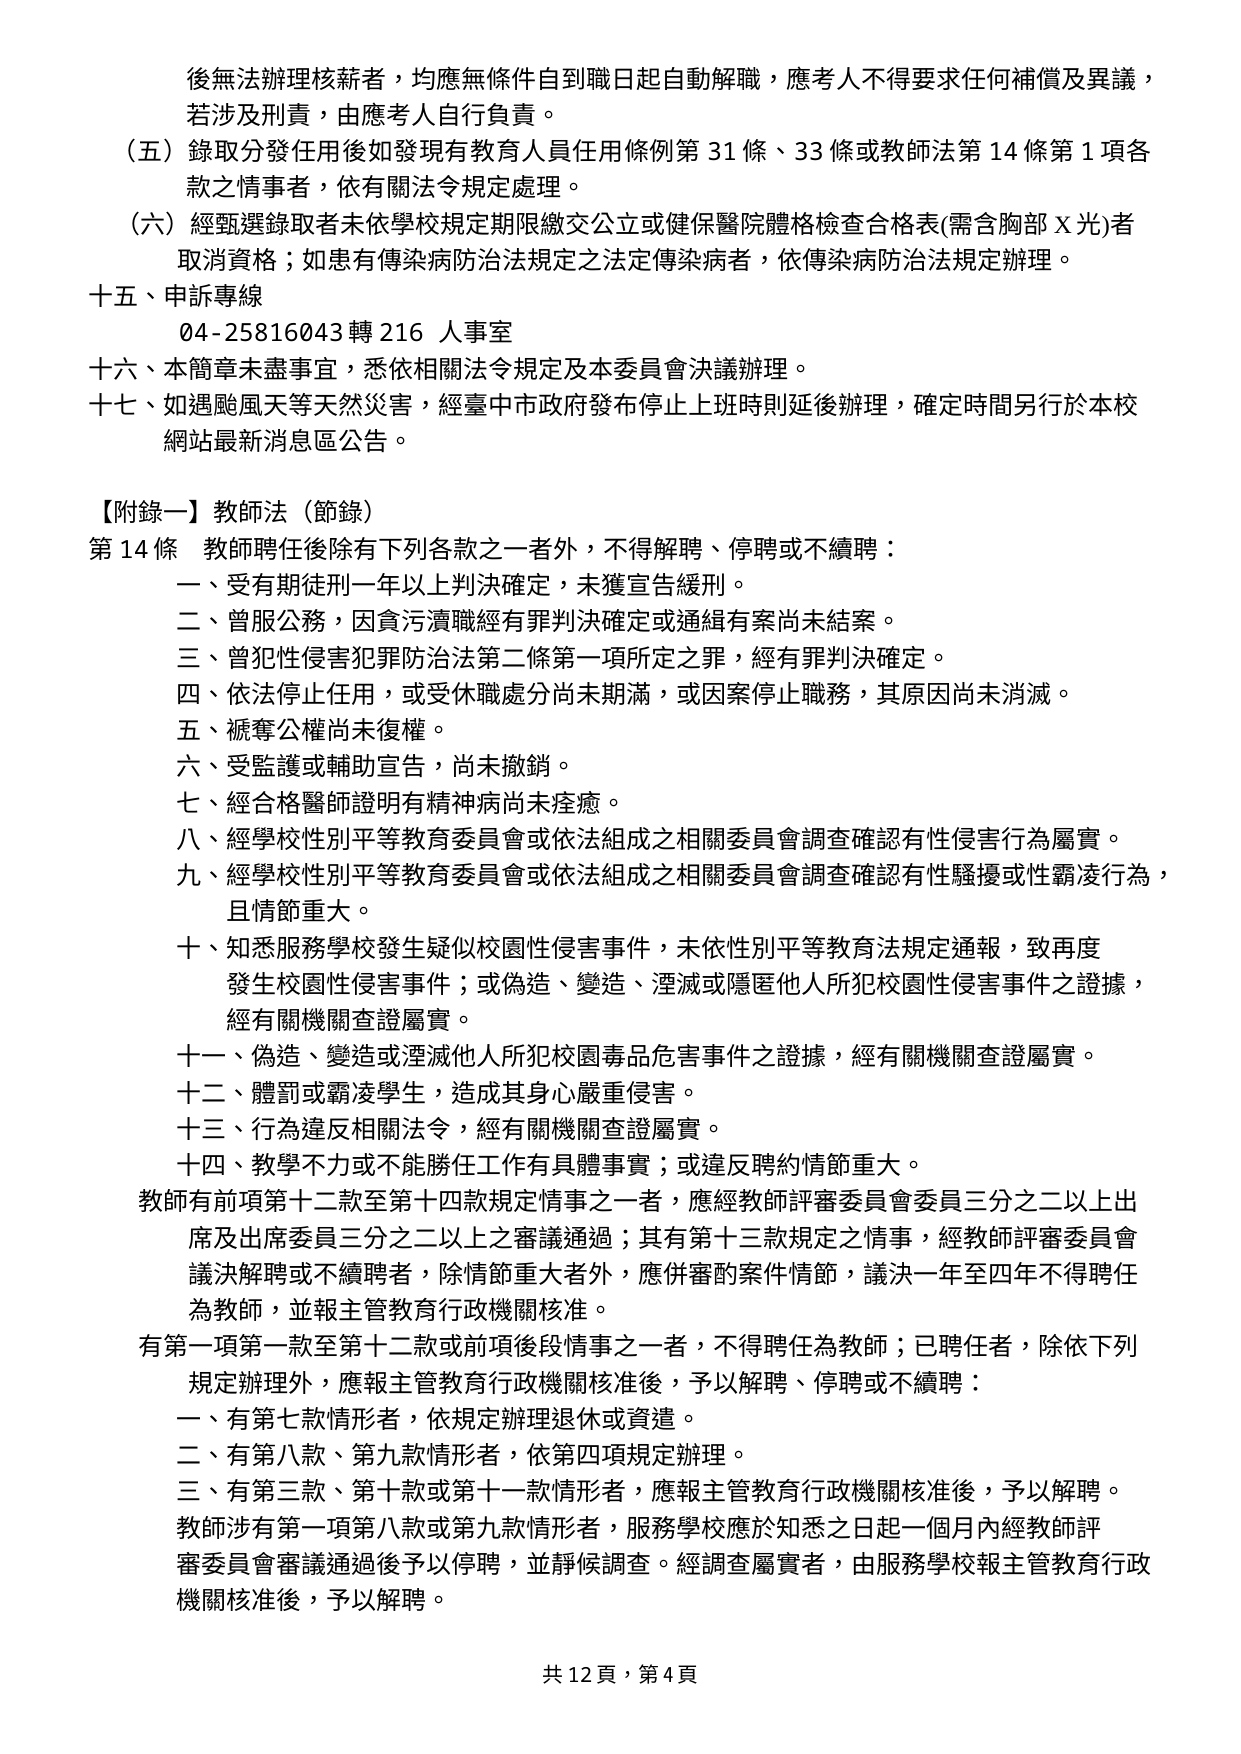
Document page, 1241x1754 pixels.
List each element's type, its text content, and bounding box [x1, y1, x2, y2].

text （五）錄取分發任用後如發現有教育人員任用條例第31條、33條或教師法第14條第1項各款之情事者，依有關法令規定處理。 [112, 132, 1152, 204]
text 九、經學校性別平等教育委員會或依法組成之相關委員會調查確認有性騷擾或性霸凌行為，且情節重大。 [176, 856, 1152, 928]
text （六）經甄選錄取者未依學校規定期限繳交公立或健保醫院體格檢查合格表(需含胸部X光)者取消資格；如患有傳染病防治法規定之法定傳染病者，依傳染病防治法規定辦理。 [115, 204, 1152, 277]
text 十一、偽造、變造或湮滅他人所犯校園毒品危害事件之證據，經有關機關查證屬實。 [176, 1037, 1152, 1073]
text 發生校園性侵害事件；或偽造、變造、湮滅或隱匿他人所犯校園性侵害事件之證據，經有關機關查證屬實。 [226, 964, 1152, 1037]
text 六、受監護或輔助宣告，尚未撤銷。 [89, 747, 1152, 783]
text 十二、體罰或霸凌學生，造成其身心嚴重侵害。 [176, 1073, 1152, 1109]
text 三、曾犯性侵害犯罪防治法第二條第一項所定之罪，經有罪判決確定。 [89, 638, 1152, 674]
text 教師有前項第十二款至第十四款規定情事之一者，應經教師評審委員會委員三分之二以上出席及出席委員三分之二以上之審議通過；其有第十三款規定之情事，經教師評審委員會議決解聘或不續聘者，除情節重大者外，應併審酌案件情節，議決一年至四年不得聘任為教師，並報主管教育行政機關核准。 [139, 1182, 1152, 1327]
text 十四、教學不力或不能勝任工作有具體事實；或違反聘約情節重大。 [176, 1146, 1152, 1182]
text 四、依法停止任用，或受休職處分尚未期滿，或因案停止職務，其原因尚未消滅。 [89, 674, 1152, 711]
text 三、有第三款、第十款或第十一款情形者，應報主管教育行政機關核准後，予以解聘。 [176, 1472, 1152, 1508]
text 十七、如遇颱風天等天然災害，經臺中市政府發布停止上班時則延後辦理，確定時間另行於本校網站最新消息區公告。 [89, 385, 1152, 458]
text 04-25816043轉216 人事室 [89, 313, 1152, 349]
text 七、經合格醫師證明有精神病尚未痊癒。 [89, 783, 1152, 819]
text 十、知悉服務學校發生疑似校園性侵害事件，未依性別平等教育法規定通報，致再度 [114, 928, 1152, 964]
text （四）經甄試錄取之代理（代課）教師，若發現資格不符，或證件有偽造、變造情事，或到職後無法辦理核薪者，均應無條件自到職日起自動解職，應考人不得要求任何補償及異議，若涉及刑責，由應考人自行負責。 [112, 59, 1152, 132]
text 十六、本簡章未盡事宜，悉依相關法令規定及本委員會決議辦理。 [89, 349, 1152, 385]
text 十三、行為違反相關法令，經有關機關查證屬實。 [176, 1109, 1152, 1146]
text 有第一項第一款至第十二款或前項後段情事之一者，不得聘任為教師；已聘任者，除依下列規定辦理外，應報主管教育行政機關核准後，予以解聘、停聘或不續聘： [139, 1327, 1152, 1399]
text 二、曾服公務，因貪污瀆職經有罪判決確定或通緝有案尚未結案。 [89, 602, 1152, 638]
text 八、經學校性別平等教育委員會或依法組成之相關委員會調查確認有性侵害行為屬實。 [176, 819, 1152, 856]
text 一、有第七款情形者，依規定辦理退休或資遣。 [176, 1399, 1152, 1436]
text 十五、申訴專線 [89, 277, 1152, 313]
text 審委員會審議通過後予以停聘，並靜候調查。經調查屬實者，由服務學校報主管教育行政機關核准後，予以解聘。 [176, 1544, 1152, 1617]
text 第14條 教師聘任後除有下列各款之一者外，不得解聘、停聘或不續聘： [89, 529, 1152, 566]
text 一、受有期徒刑一年以上判決確定，未獲宣告緩刑。 [89, 566, 1152, 602]
text 二、有第八款、第九款情形者，依第四項規定辦理。 [176, 1436, 1152, 1472]
text 五、褫奪公權尚未復權。 [89, 711, 1152, 747]
text 【附錄一】教師法（節錄） [89, 492, 1152, 529]
text 教師涉有第一項第八款或第九款情形者，服務學校應於知悉之日起一個月內經教師評 [101, 1508, 1152, 1544]
